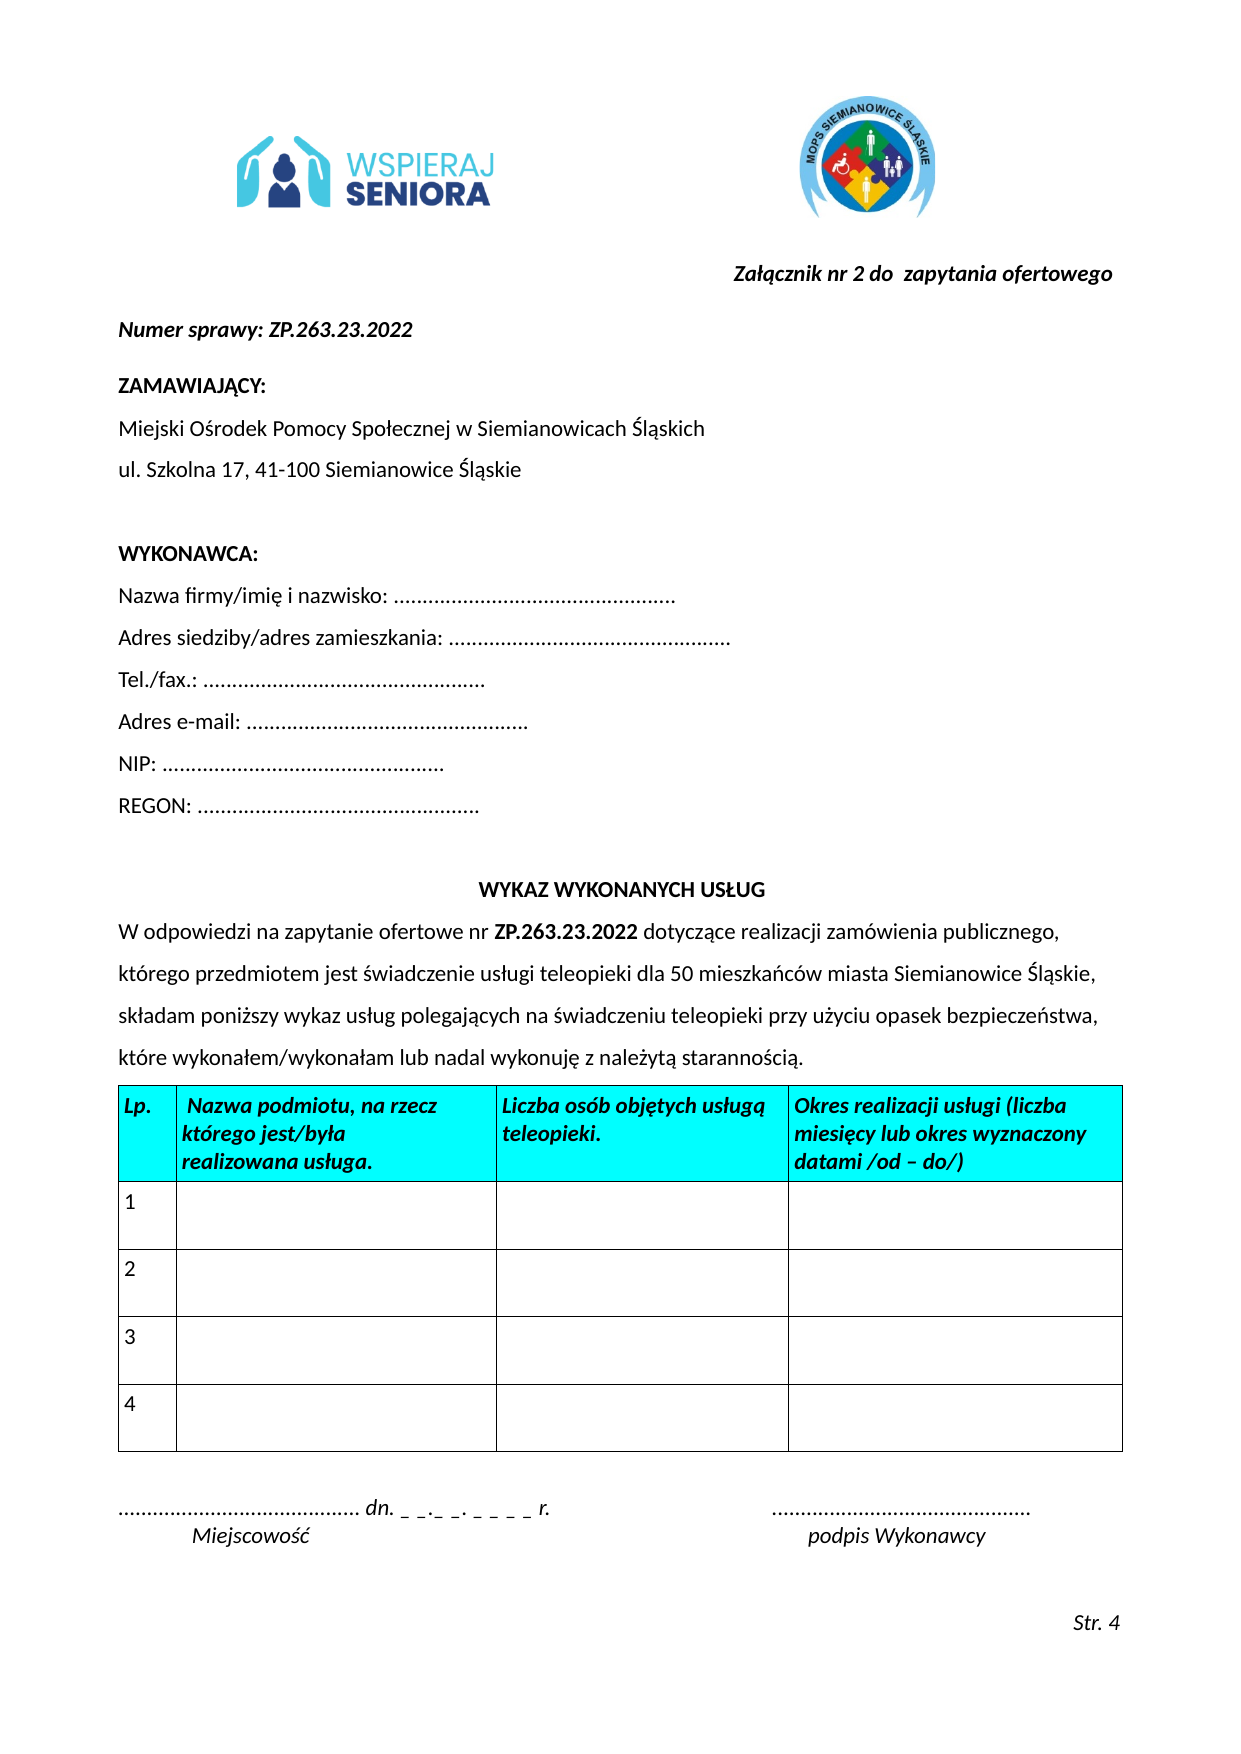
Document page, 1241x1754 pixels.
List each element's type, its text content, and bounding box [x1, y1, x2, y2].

text WYKAZ WYKONANYCH USŁUG W odpowiedzi na zapytanie ofertowe nr ZP.263.23.2022 dotyczące realizacji zamówienia publicznego, którego przedmiotem jest świadczenie usługi teleopieki dla 50 mieszkańców miasta Siemianowice Śląskie, składam poniższy wykaz usług polegających na świadczeniu teleopieki przy użyciu opasek bezpieczeństwa, które wykonałem/wykonałam lub nadal wykonuję z należytą starannością. [118, 875, 1122, 1071]
table_cell 4 [119, 1385, 176, 1451]
table_cell [177, 1317, 496, 1384]
table_cell [497, 1385, 788, 1451]
table_cell [497, 1250, 788, 1316]
table_header Okres realizacji usługi (liczba miesięcy lub okres wyznaczony datami /od – do/) [789, 1086, 1122, 1181]
table_cell [177, 1182, 496, 1248]
picture [799, 96, 936, 218]
table_header Liczba osób objętych usługą teleopieki. [497, 1086, 788, 1181]
table_cell [789, 1250, 1122, 1316]
text .......................................... dn. _ _._ _. _ _ _ _ r. ............................................. Miejscowość podpis Wykonawcy [118, 1493, 1122, 1549]
table_cell 1 [119, 1182, 176, 1248]
text Załącznik nr 2 do zapytania ofertowego [118, 259, 1122, 288]
table_cell [789, 1182, 1122, 1248]
text WYKONAWCA: Nazwa firmy/imię i nazwisko: ................................................. Adres siedziby/adres zamieszkania: ................................................. Tel./fax.: ................................................. Adres e-mail: ................................................. NIP: ................................................. REGON: ................................................. [118, 539, 1122, 861]
table_header Nazwa podmiotu, na rzecz którego jest/była realizowana usługa. [177, 1086, 496, 1181]
table_cell [177, 1385, 496, 1451]
table_cell [497, 1317, 788, 1384]
table_cell 3 [119, 1317, 176, 1384]
table_header Lp. [119, 1086, 176, 1181]
table_cell [789, 1385, 1122, 1451]
table_cell [497, 1182, 788, 1248]
table_cell [789, 1317, 1122, 1384]
table_cell [177, 1250, 496, 1316]
text ZAMAWIAJĄCY: Miejski Ośrodek Pomocy Społecznej w Siemianowicach Śląskich ul. Szkolna 17, 41-100 Siemianowice Śląskie [118, 372, 1122, 526]
picture [223, 111, 508, 232]
text Numer sprawy: ZP.263.23.2022 [118, 316, 1122, 372]
table_cell 2 [119, 1250, 176, 1316]
